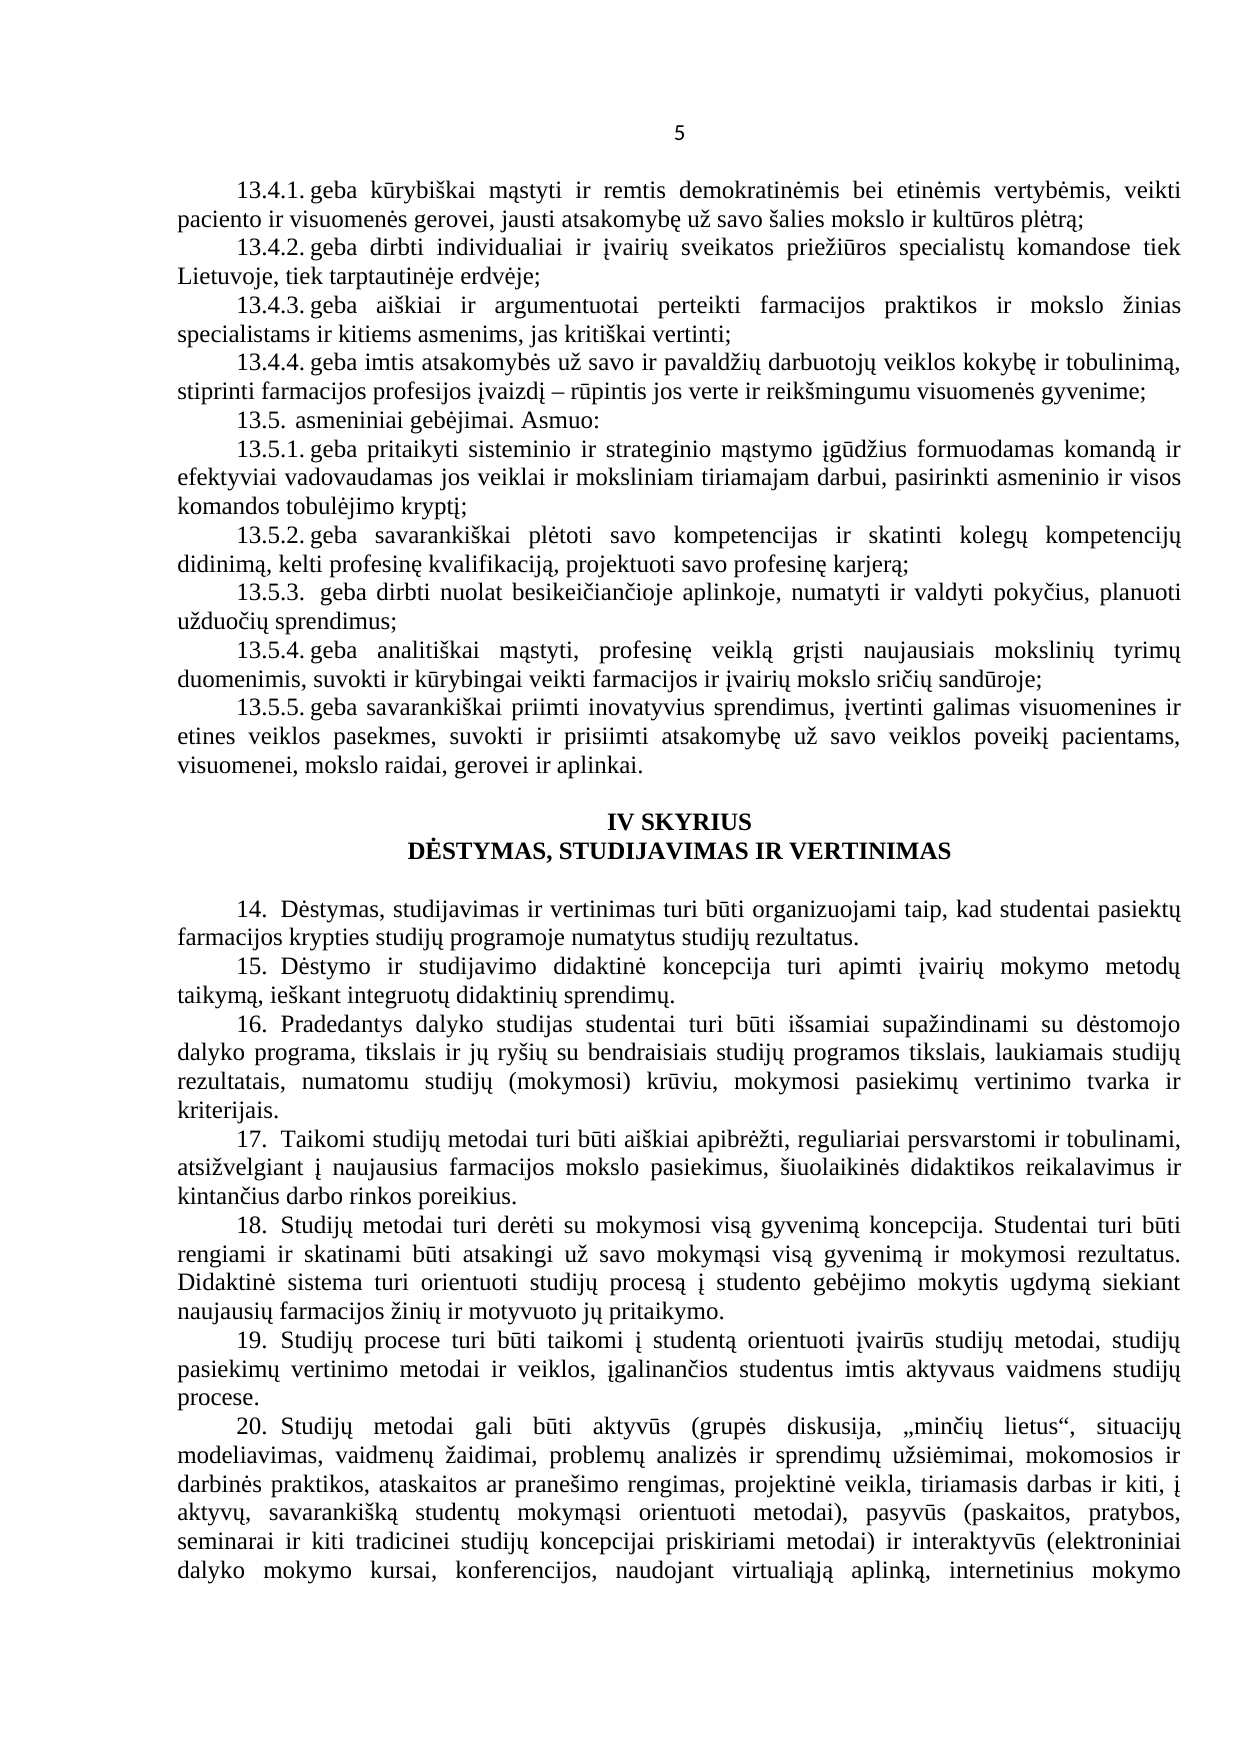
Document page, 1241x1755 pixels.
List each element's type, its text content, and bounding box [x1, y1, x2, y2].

text 20. Studijų metodai gali būti aktyvūs (grupės diskusija, „minčių lietus“, situacijų modeliavimas, vaidmenų žaidimai, problemų analizės ir sprendimų užsiėmimai, mokomosios ir darbinės praktikos, ataskaitos ar pranešimo rengimas, projektinė veikla, tiriamasis darbas ir kiti, į aktyvų, savarankišką studentų mokymąsi orientuoti metodai), pasyvūs (paskaitos, pratybos, seminarai ir kiti tradicinei studijų koncepcijai priskiriami metodai) ir interaktyvūs (elektroniniai dalyko mokymo kursai, konferencijos, naudojant virtualiąją aplinką, internetinius mokymo [177, 1411, 1182, 1584]
text 13.5.4. geba analitiškai mąstyti, profesinę veiklą grįsti naujausiais mokslinių tyrimų duomenimis, suvokti ir kūrybingai veikti farmacijos ir įvairių mokslo sričių sandūroje; [177, 635, 1182, 692]
text 19. Studijų procese turi būti taikomi į studentą orientuoti įvairūs studijų metodai, studijų pasiekimų vertinimo metodai ir veiklos, įgalinančios studentus imtis aktyvaus vaidmens studijų procese. [177, 1325, 1182, 1411]
text DĖSTYMAS, STUDIJAVIMAS IR VERTINIMAS [177, 836, 1182, 865]
text 13.4.4. geba imtis atsakomybės už savo ir pavaldžių darbuotojų veiklos kokybę ir tobulinimą, stiprinti farmacijos profesijos įvaizdį – rūpintis jos verte ir reikšmingumu visuomenės gyvenime; [177, 347, 1182, 405]
text 15. Dėstymo ir studijavimo didaktinė koncepcija turi apimti įvairių mokymo metodų taikymą, ieškant integruotų didaktinių sprendimų. [177, 951, 1182, 1009]
text 16. Pradedantys dalyko studijas studentai turi būti išsamiai supažindinami su dėstomojo dalyko programa, tikslais ir jų ryšių su bendraisiais studijų programos tikslais, laukiamais studijų rezultatais, numatomu studijų (mokymosi) krūviu, mokymosi pasiekimų vertinimo tvarka ir kriterijais. [177, 1009, 1182, 1124]
text 13.5.1. geba pritaikyti sisteminio ir strateginio mąstymo įgūdžius formuodamas komandą ir efektyviai vadovaudamas jos veiklai ir moksliniam tiriamajam darbui, pasirinkti asmeninio ir visos komandos tobulėjimo kryptį; [177, 434, 1182, 520]
text 13.5. asmeniniai gebėjimai. Asmuo: [177, 405, 1182, 434]
text 13.5.2. geba savarankiškai plėtoti savo kompetencijas ir skatinti kolegų kompetencijų didinimą, kelti profesinę kvalifikaciją, projektuoti savo profesinę karjerą; [177, 520, 1182, 577]
text 13.4.3. geba aiškiai ir argumentuotai perteikti farmacijos praktikos ir mokslo žinias specialistams ir kitiems asmenims, jas kritiškai vertinti; [177, 290, 1182, 347]
text 13.5.3. geba dirbti nuolat besikeičiančioje aplinkoje, numatyti ir valdyti pokyčius, planuoti užduočių sprendimus; [177, 577, 1182, 635]
text 13.4.2. geba dirbti individualiai ir įvairių sveikatos priežiūros specialistų komandose tiek Lietuvoje, tiek tarptautinėje erdvėje; [177, 232, 1182, 290]
text 14. Dėstymas, studijavimas ir vertinimas turi būti organizuojami taip, kad studentai pasiektų farmacijos krypties studijų programoje numatytus studijų rezultatus. [177, 894, 1182, 951]
text 13.5.5. geba savarankiškai priimti inovatyvius sprendimus, įvertinti galimas visuomenines ir etines veiklos pasekmes, suvokti ir prisiimti atsakomybę už savo veiklos poveikį pacientams, visuomenei, mokslo raidai, gerovei ir aplinkai. [177, 692, 1182, 779]
text 17. Taikomi studijų metodai turi būti aiškiai apibrėžti, reguliariai persvarstomi ir tobulinami, atsižvelgiant į naujausius farmacijos mokslo pasiekimus, šiuolaikinės didaktikos reikalavimus ir kintančius darbo rinkos poreikius. [177, 1124, 1182, 1210]
text IV SKYRIUS [177, 807, 1182, 836]
text 13.4.1. geba kūrybiškai mąstyti ir remtis demokratinėmis bei etinėmis vertybėmis, veikti paciento ir visuomenės gerovei, jausti atsakomybę už savo šalies mokslo ir kultūros plėtrą; [177, 175, 1182, 232]
text 18. Studijų metodai turi derėti su mokymosi visą gyvenimą koncepcija. Studentai turi būti rengiami ir skatinami būti atsakingi už savo mokymąsi visą gyvenimą ir mokymosi rezultatus. Didaktinė sistema turi orientuoti studijų procesą į studento gebėjimo mokytis ugdymą siekiant naujausių farmacijos žinių ir motyvuoto jų pritaikymo. [177, 1210, 1182, 1325]
